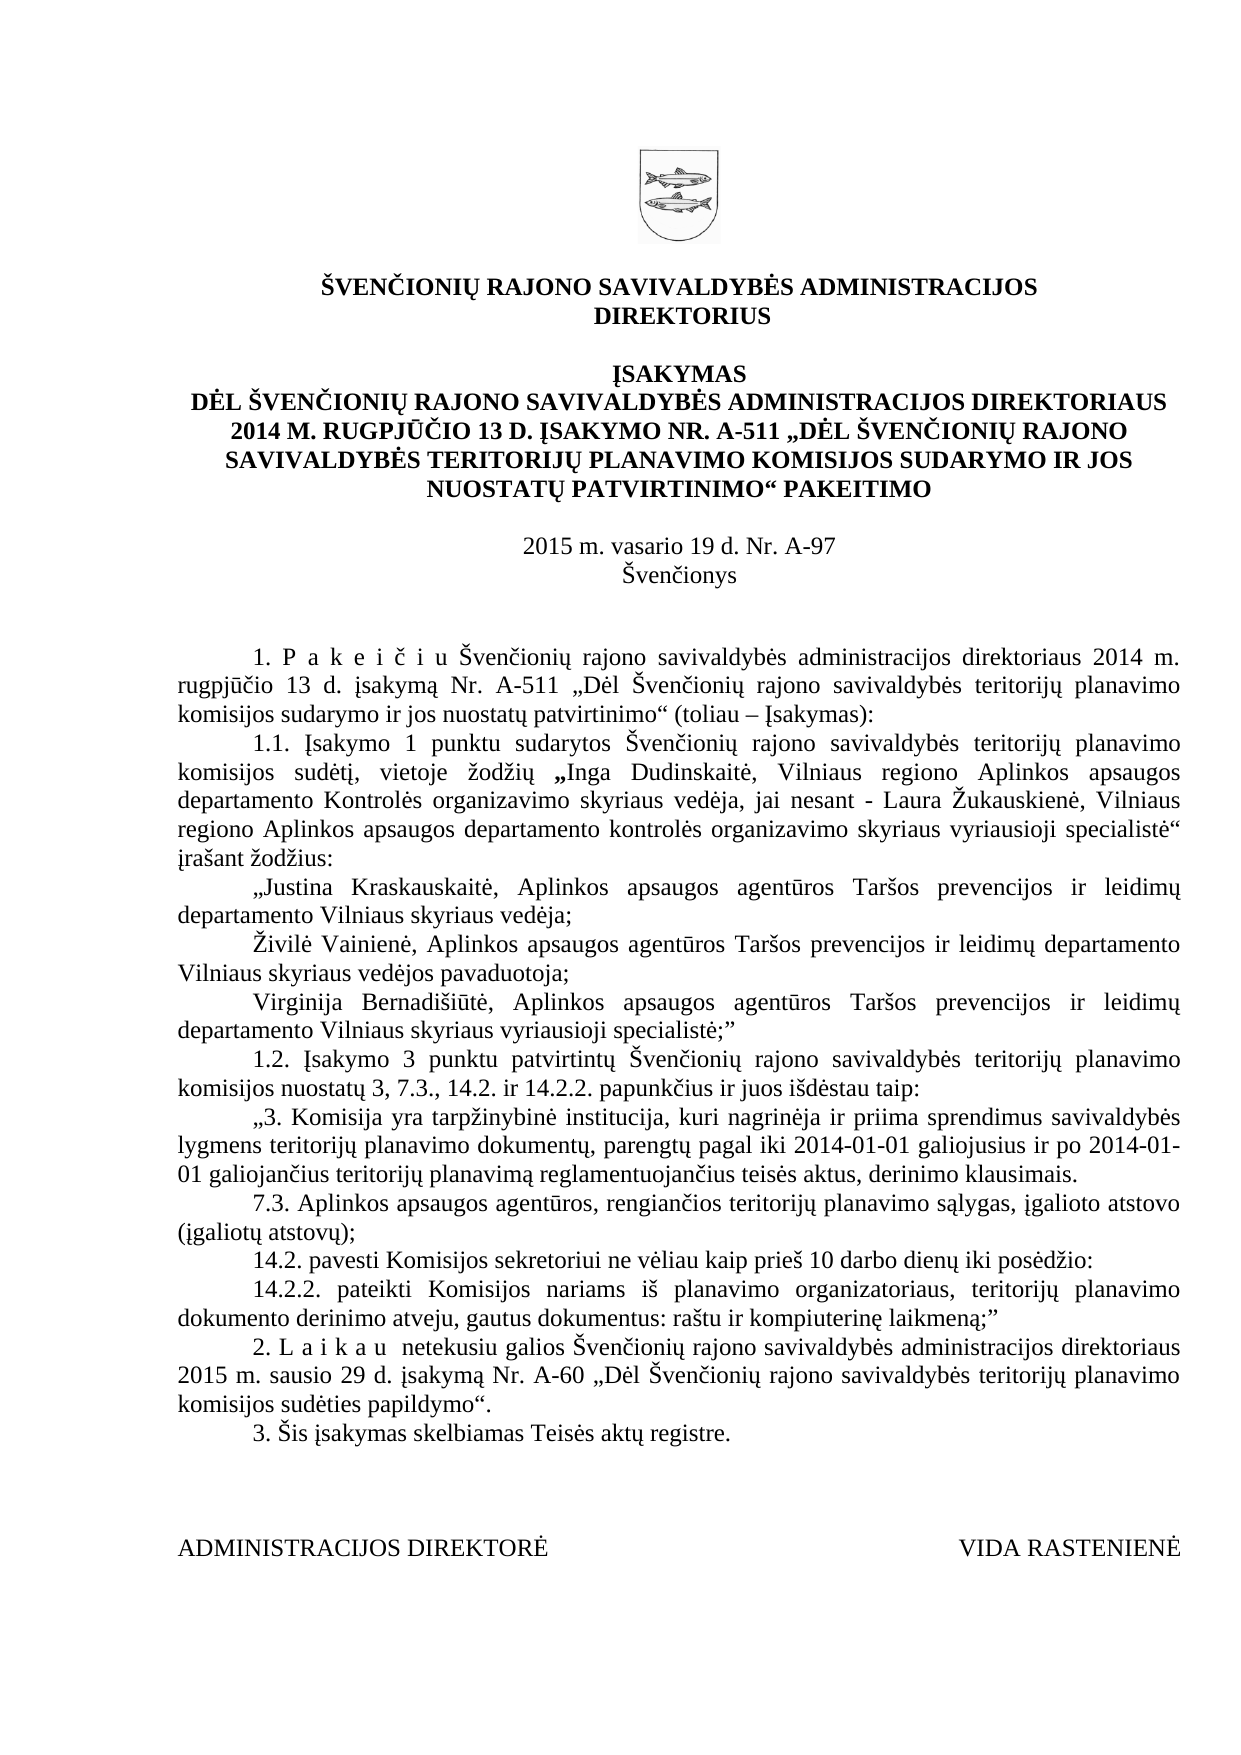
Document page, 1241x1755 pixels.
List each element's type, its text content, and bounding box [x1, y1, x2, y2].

text ĮSAKYMAS [177, 359, 1181, 387]
text Virginija Bernadišiūtė, Aplinkos apsaugos agentūros Taršos prevencijos ir leidimų departamento Vilniaus skyriaus vyriausioji specialistė;” [177, 987, 1181, 1044]
text DĖL ŠVENČIONIŲ RAJONO SAVIVALDYBĖS ADMINISTRACIJOS DIREKTORIAUS 2014 M. RUGPJŪČIO 13 D. ĮSAKYMO NR. A-511 „DĖL ŠVENČIONIŲ RAJONO SAVIVALDYBĖS TERITORIJŲ PLANAVIMO KOMISIJOS SUDARYMO IR JOS NUOSTATŲ PATVIRTINIMO“ PAKEITIMO [177, 387, 1181, 502]
text Švenčionys [177, 560, 1181, 589]
text 1.2. Įsakymo 3 punktu patvirtintų Švenčionių rajono savivaldybės teritorijų planavimo komisijos nuostatų 3, 7.3., 14.2. ir 14.2.2. papunkčius ir juos išdėstau taip: [177, 1044, 1181, 1102]
text 14.2.2. pateikti Komisijos nariams iš planavimo organizatoriaus, teritorijų planavimo dokumento derinimo atveju, gautus dokumentus: raštu ir kompiuterinę laikmeną;” [177, 1274, 1181, 1332]
text 3. Šis įsakymas skelbiamas Teisės aktų registre. [177, 1418, 1181, 1447]
text 7.3. Aplinkos apsaugos agentūros, rengiančios teritorijų planavimo sąlygas, įgalioto atstovo (įgaliotų atstovų); [177, 1188, 1181, 1245]
text „Justina Kraskauskaitė, Aplinkos apsaugos agentūros Taršos prevencijos ir leidimų departamento Vilniaus skyriaus vedėja; [177, 872, 1181, 929]
text „3. Komisija yra tarpžinybinė institucija, kuri nagrinėja ir priima sprendimus savivaldybės lygmens teritorijų planavimo dokumentų, parengtų pagal iki 2014-01-01 galiojusius ir po 2014-01-01 galiojančius teritorijų planavimą reglamentuojančius teisės aktus, derinimo klausimais. [177, 1102, 1181, 1188]
text 1.1. Įsakymo 1 punktu sudarytos Švenčionių rajono savivaldybės teritorijų planavimo komisijos sudėtį, vietoje žodžių „Inga Dudinskaitė, Vilniaus regiono Aplinkos apsaugos departamento Kontrolės organizavimo skyriaus vedėja, jai nesant - Laura Žukauskienė, Vilniaus regiono Aplinkos apsaugos departamento kontrolės organizavimo skyriaus vyriausioji specialistė“ įrašant žodžius: [177, 728, 1181, 872]
text ADMINISTRACIJOS DIREKTORĖ VIDA RASTENIENĖ [177, 1533, 1181, 1562]
text 14.2. pavesti Komisijos sekretoriui ne vėliau kaip prieš 10 darbo dienų iki posėdžio: [177, 1245, 1181, 1274]
text 2. L a i k a u netekusiu galios Švenčionių rajono savivaldybės administracijos direktoriaus 2015 m. sausio 29 d. įsakymą Nr. A-60 „Dėl Švenčionių rajono savivaldybės teritorijų planavimo komisijos sudėties papildymo“. [177, 1332, 1181, 1418]
subtitle ŠVENČIONIŲ RAJONO SAVIVALDYBĖS ADMINISTRACIJOS [177, 272, 1181, 301]
subtitle DIREKTORIUS [177, 301, 1181, 330]
text 1. P a k e i č i u Švenčionių rajono savivaldybės administracijos direktoriaus 2014 m. rugpjūčio 13 d. įsakymą Nr. A-511 „Dėl Švenčionių rajono savivaldybės teritorijų planavimo komisijos sudarymo ir jos nuostatų patvirtinimo“ (toliau – Įsakymas): [177, 642, 1181, 728]
text Živilė Vainienė, Aplinkos apsaugos agentūros Taršos prevencijos ir leidimų departamento Vilniaus skyriaus vedėjos pavaduotoja; [177, 929, 1181, 987]
text 2015 m. vasario 19 d. Nr. A-97 [177, 531, 1181, 560]
